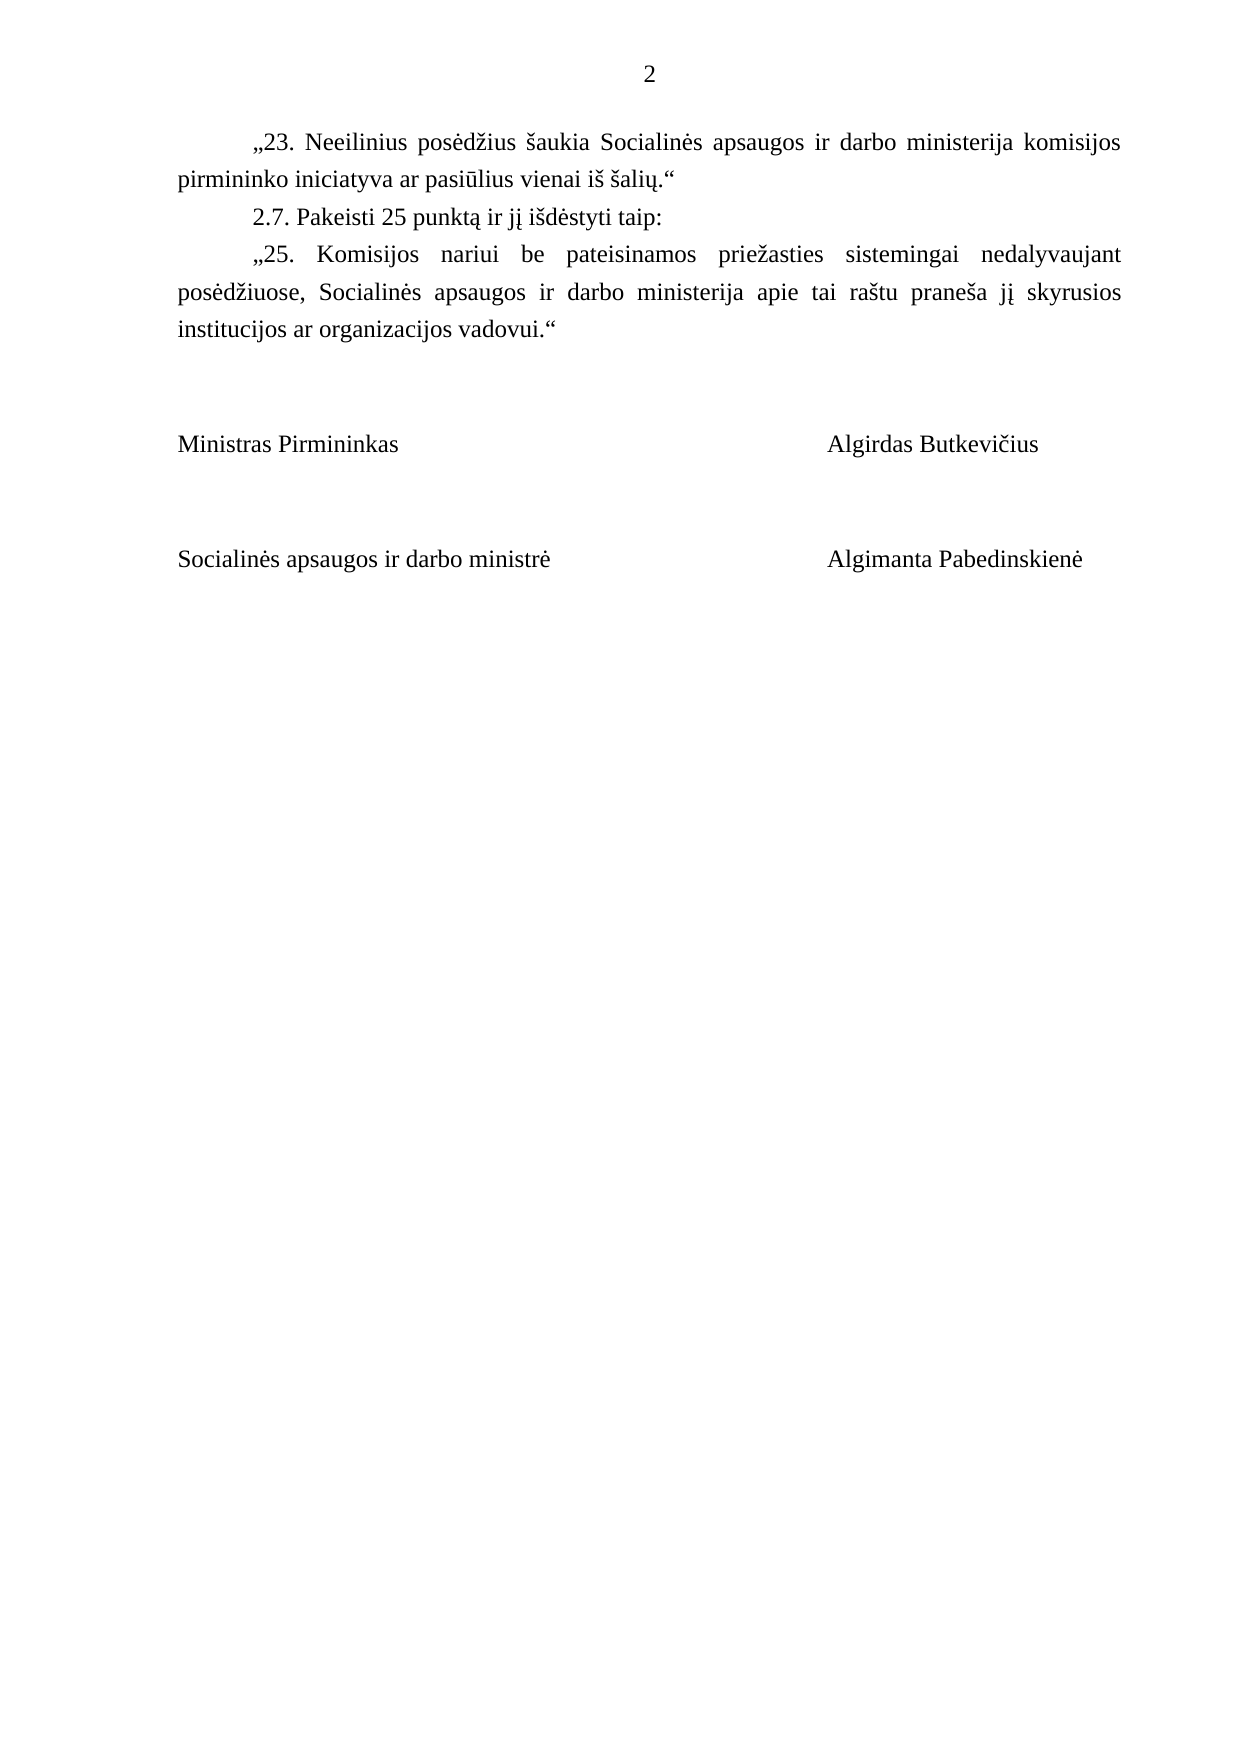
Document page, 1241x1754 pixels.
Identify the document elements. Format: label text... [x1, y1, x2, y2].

text Ministras Pirmininkas Algirdas Butkevičius [177, 429, 1122, 458]
text „25. Komisijos nariui be pateisinamos priežasties sistemingai nedalyvaujant posėdžiuose, Socialinės apsaugos ir darbo ministerija apie tai raštu praneša jį skyrusios institucijos ar organizacijos vadovui.“ [177, 231, 1122, 343]
text Socialinės apsaugos ir darbo ministrė Algimanta Pabedinskienė [177, 544, 1122, 573]
text 2.7. Pakeisti 25 punktą ir jį išdėstyti taip: [177, 193, 1122, 231]
text „23. Neeilinius posėdžius šaukia Socialinės apsaugos ir darbo ministerija komisijos pirmininko iniciatyva ar pasiūlius vienai iš šalių.“ [177, 118, 1122, 193]
